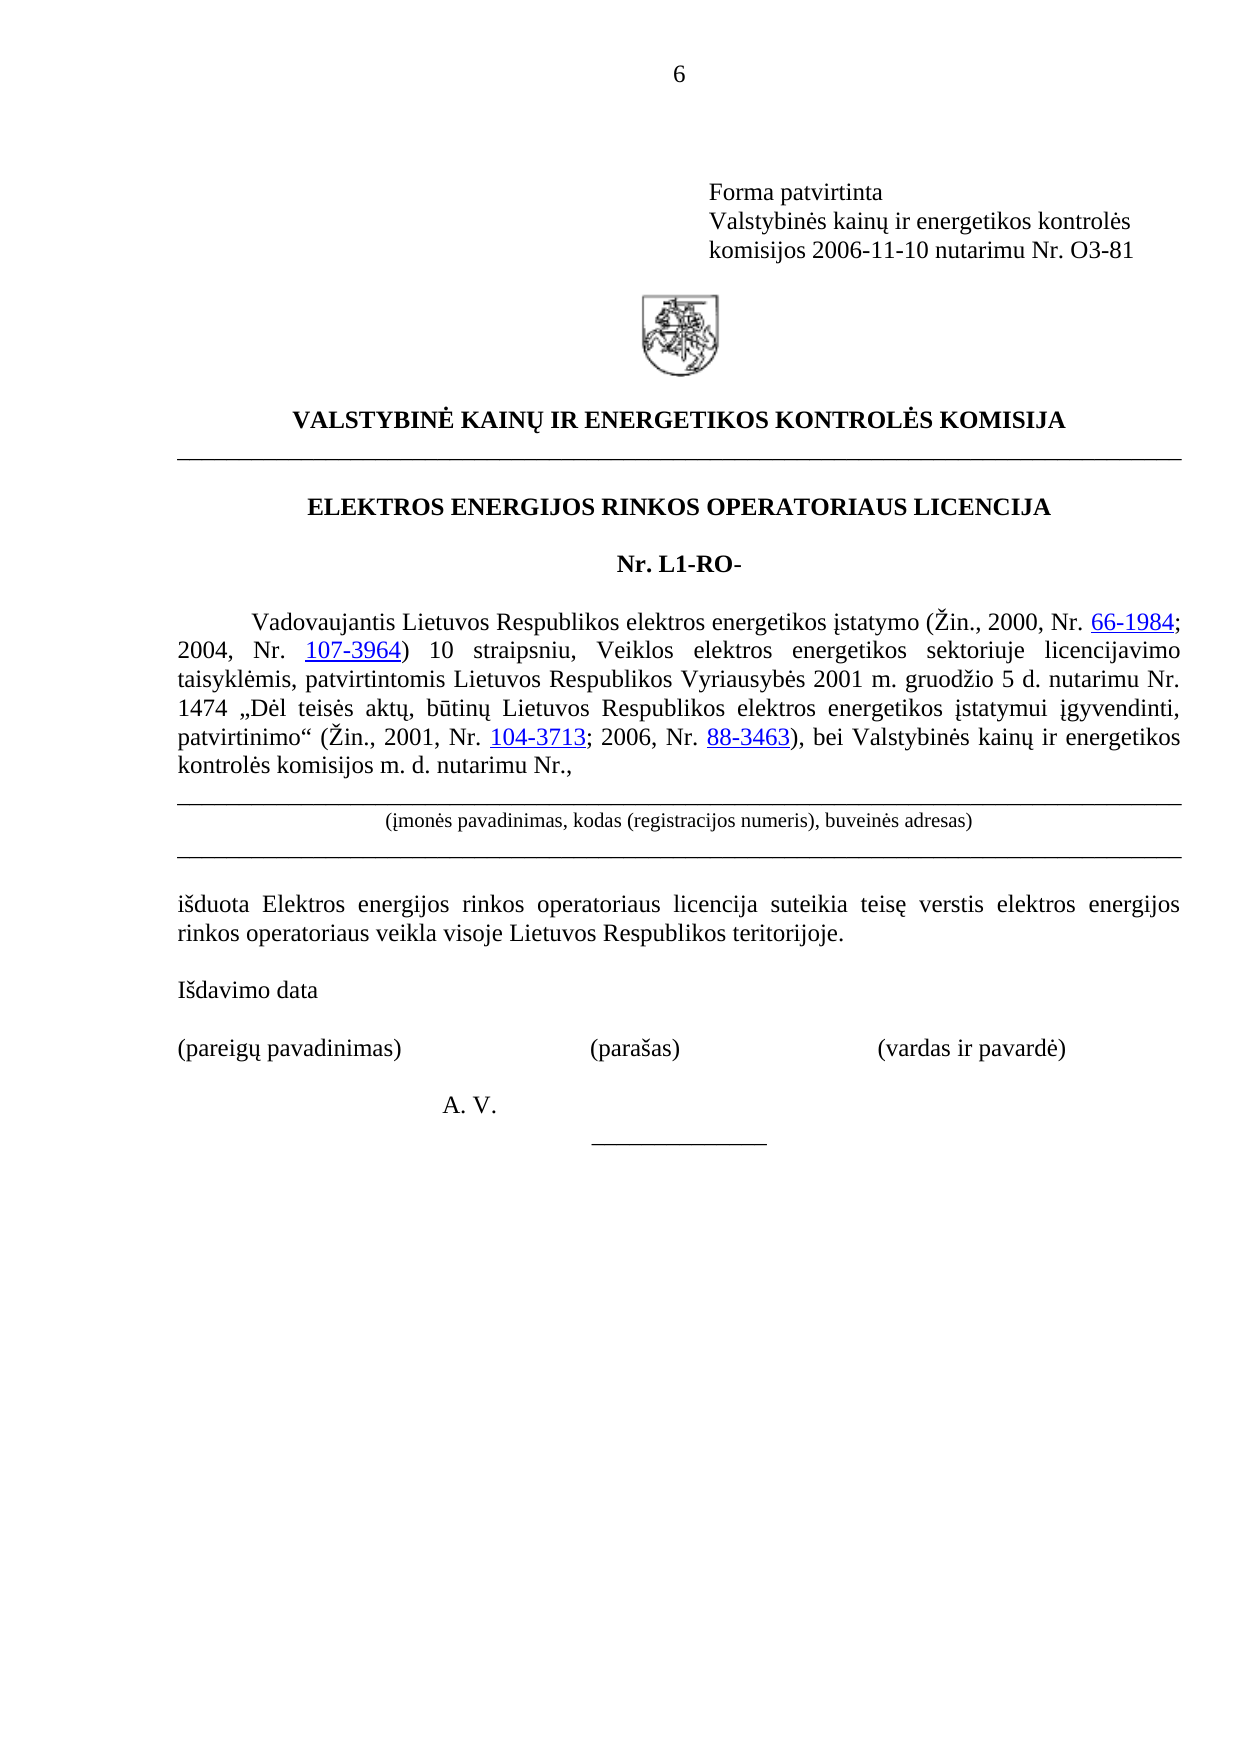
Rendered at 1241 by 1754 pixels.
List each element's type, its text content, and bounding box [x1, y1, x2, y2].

text komisijos 2006-11-10 nutarimu Nr. O3-81 [177, 235, 1181, 263]
text Valstybinės kainų ir energetikos kontrolės [177, 206, 1181, 235]
text Nr. L1-RO- [177, 549, 1181, 578]
text Forma patvirtinta [177, 177, 1181, 206]
text Vadovaujantis Lietuvos Respublikos elektros energetikos įstatymo (Žin., 2000, Nr. 66-1984; 2004, Nr. 107-3964) 10 straipsniu, Veiklos elektros energetikos sektoriuje licencijavimo taisyklėmis, patvirtintomis Lietuvos Respublikos Vyriausybės 2001 m. gruodžio 5 d. nutarimu Nr. 1474 „Dėl teisės aktų, būtinų Lietuvos Respublikos elektros energetikos įstatymui įgyvendinti, patvirtinimo“ (Žin., 2001, Nr. 104-3713; 2006, Nr. 88-3463), bei Valstybinės kainų ir energetikos kontrolės komisijos m. d. nutarimu Nr., [177, 607, 1181, 779]
text Išdavimo data [177, 976, 1181, 1004]
text A. V. [177, 1091, 1181, 1119]
text (pareigų pavadinimas) (parašas) (vardas ir pavardė) [177, 1033, 1181, 1062]
text VALSTYBINĖ KAINŲ IR ENERGETIKOS KONTROLĖS KOMISIJA [177, 405, 1181, 434]
text (įmonės pavadinimas, kodas (registracijos numeris), buveinės adresas) [177, 808, 1181, 832]
text ______________ [177, 1119, 1181, 1148]
text išduota Elektros energijos rinkos operatoriaus licencija suteikia teisę verstis elektros energijos rinkos operatoriaus veikla visoje Lietuvos Respublikos teritorijoje. [177, 889, 1181, 947]
text ELEKTROS ENERGIJOS RINKOS OPERATORIAUS LICENCIJA [177, 492, 1181, 520]
